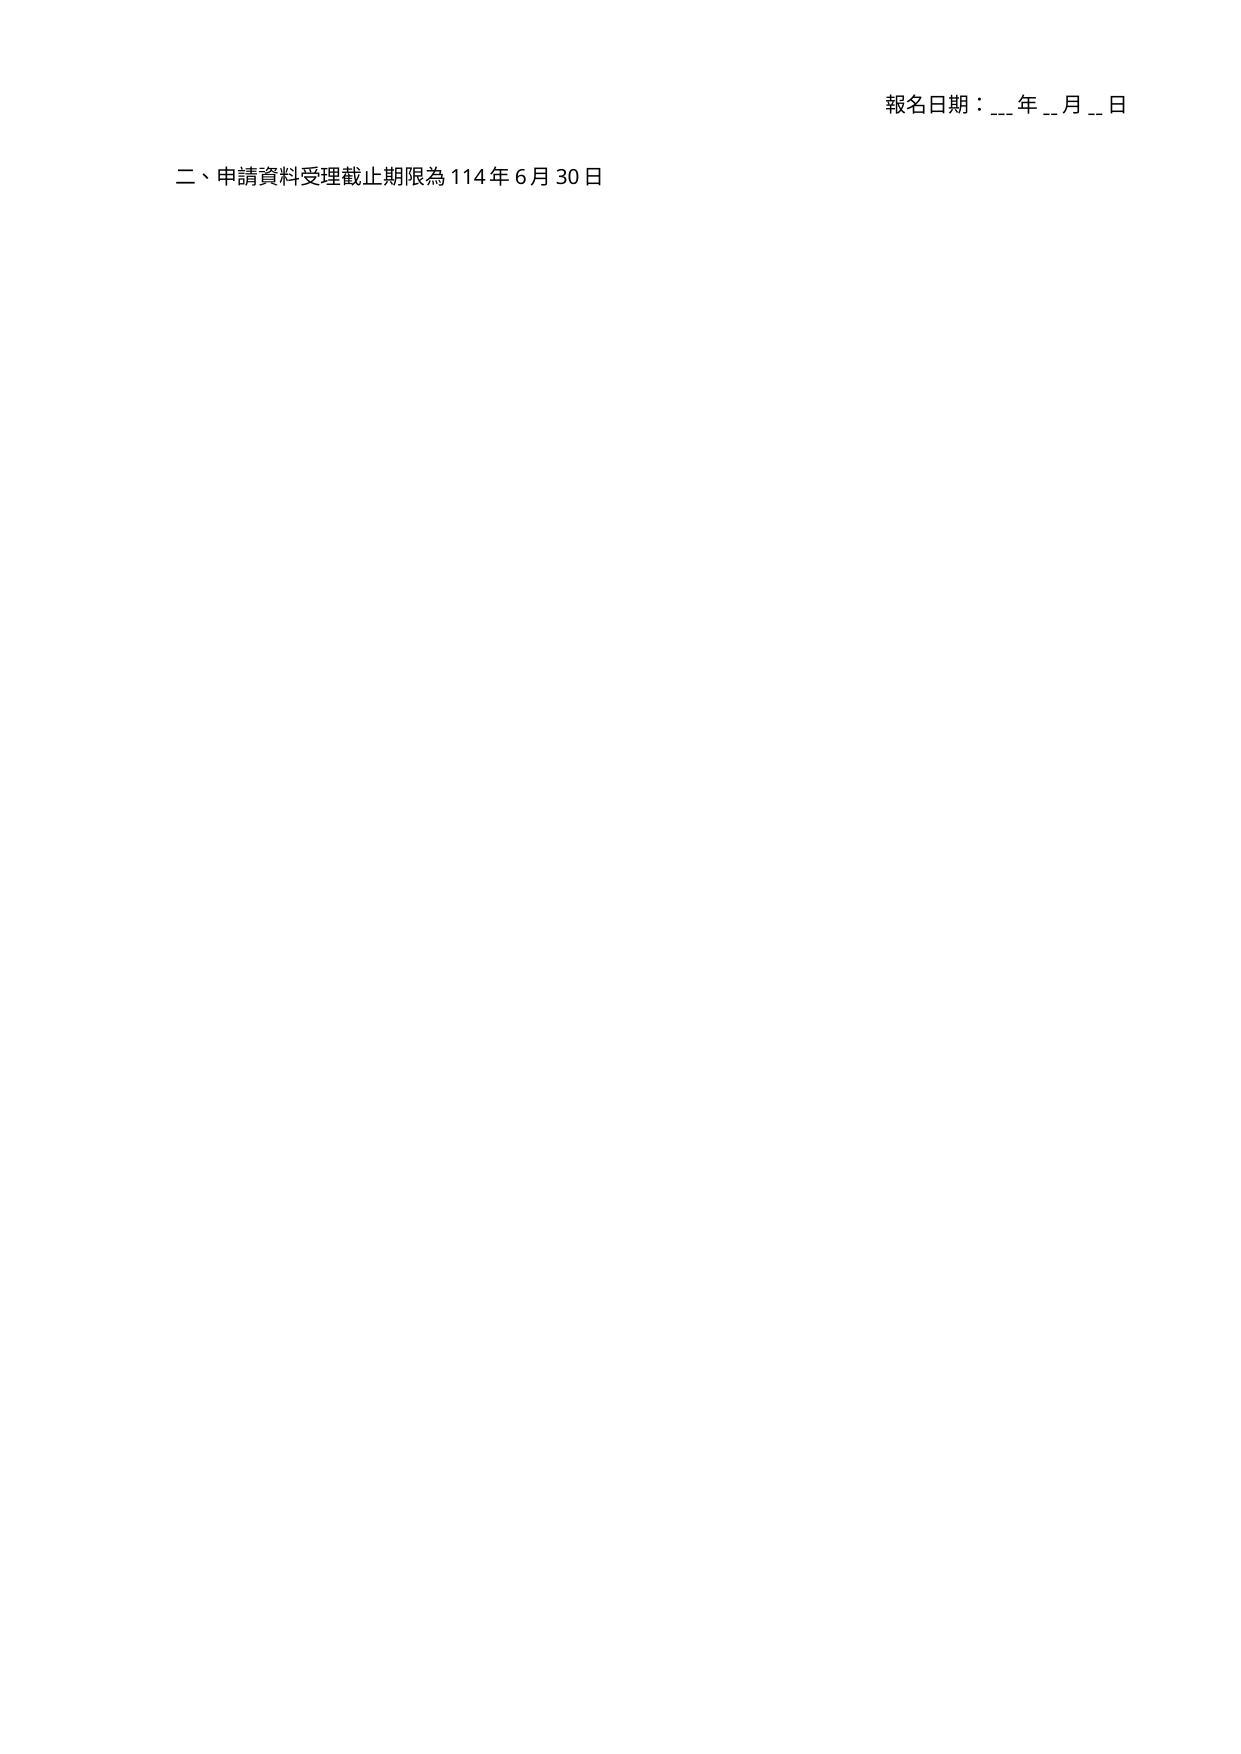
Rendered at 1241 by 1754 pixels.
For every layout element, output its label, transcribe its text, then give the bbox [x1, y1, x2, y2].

text 二、申請資料受理截止期限為114年6月30日 [175, 156, 1128, 194]
